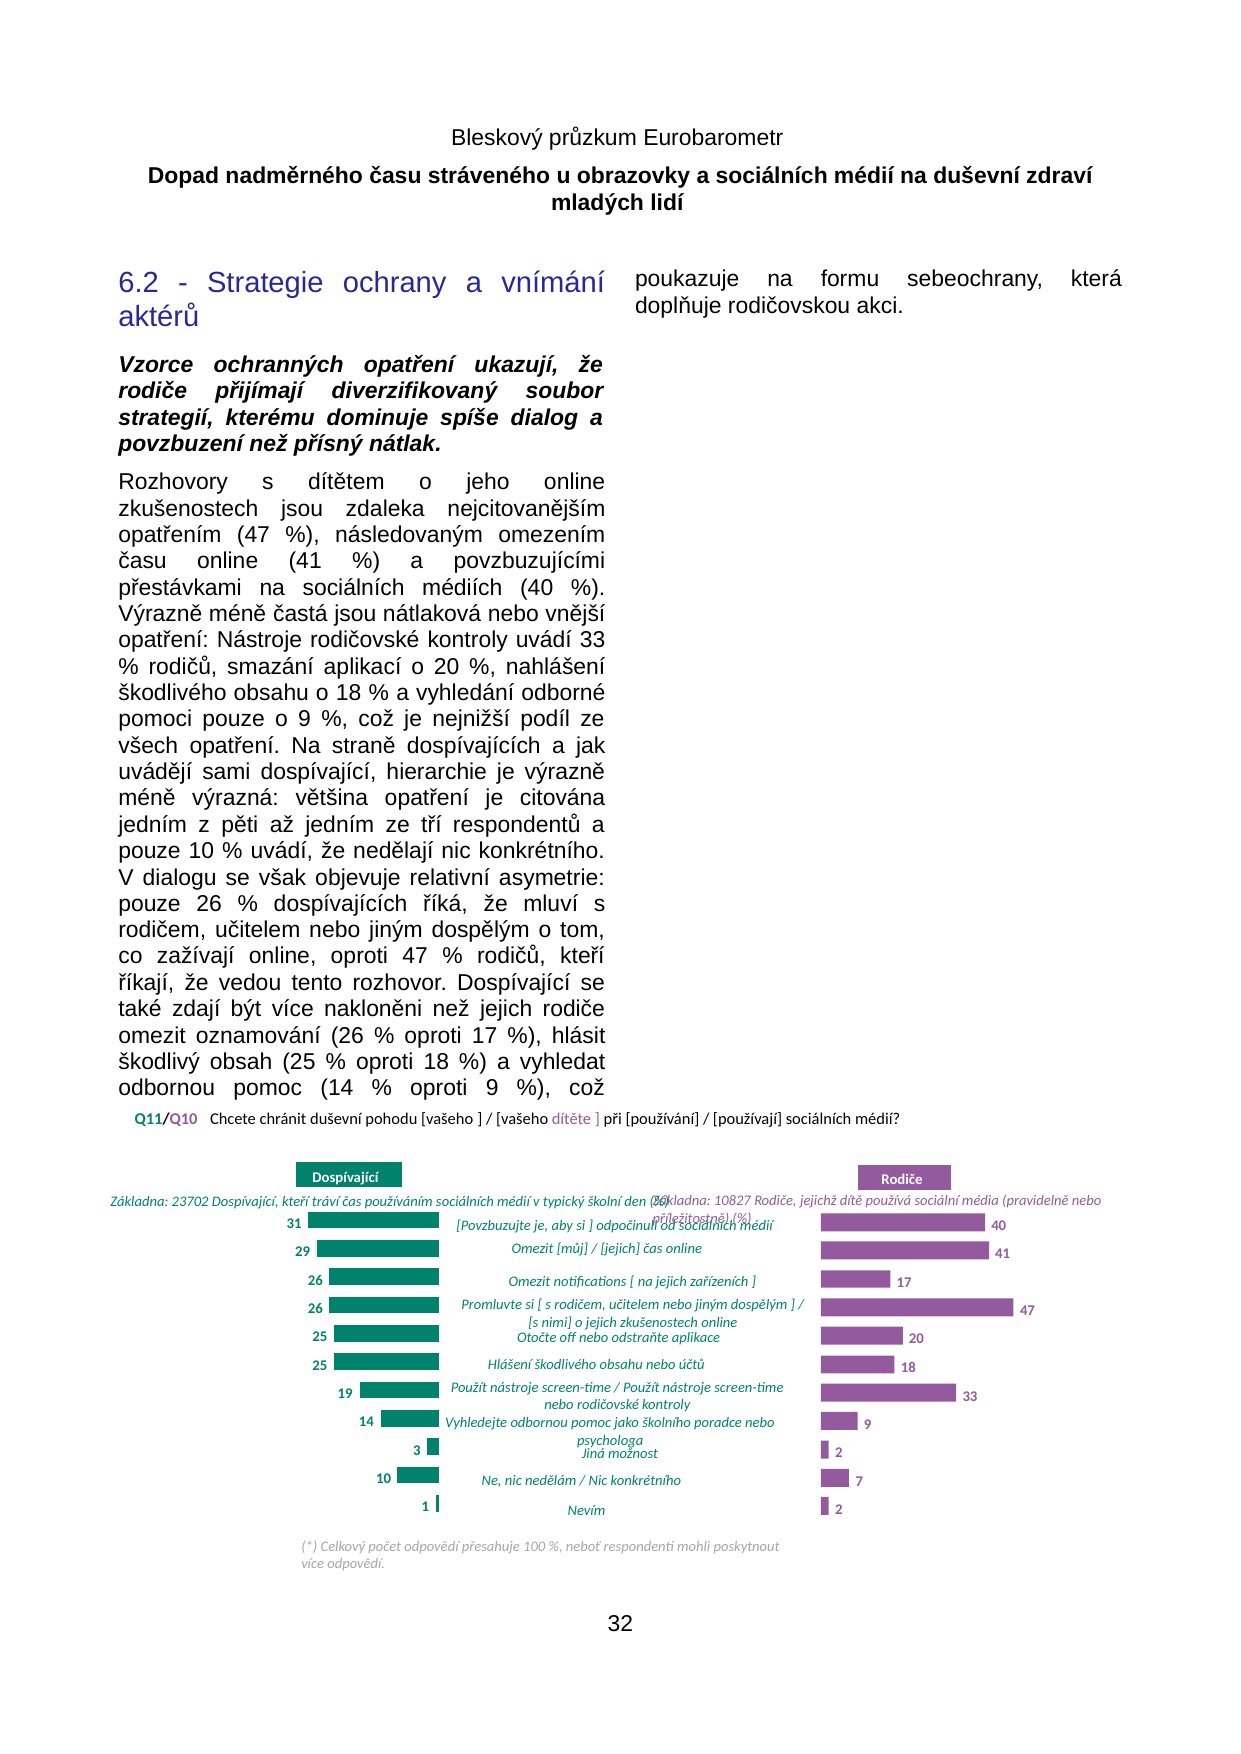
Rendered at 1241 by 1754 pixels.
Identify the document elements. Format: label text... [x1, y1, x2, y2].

text Vzorce ochranných opatření ukazují, že rodiče přijímají diverzifikovaný soubor strategií, kterému dominuje spíše dialog a povzbuzení než přísný nátlak. [118, 351, 605, 456]
text Rozhovory s dítětem o jeho online zkušenostech jsou zdaleka nejcitovanějším opatřením (47 %), následovaným omezením času online (41 %) a povzbuzujícími přestávkami na sociálních médiích (40 %). Výrazně méně častá jsou nátlaková nebo vnější opatření: Nástroje rodičovské kontroly uvádí 33 % rodičů, smazání aplikací o 20 %, nahlášení škodlivého obsahu o 18 % a vyhledání odborné pomoci pouze o 9 %, což je nejnižší podíl ze všech opatření. Na straně dospívajících a jak uvádějí sami dospívající, hierarchie je výrazně méně výrazná: většina opatření je citována jedním z pěti až jedním ze tří respondentů a pouze 10 % uvádí, že nedělají nic konkrétního. V dialogu se však objevuje relativní asymetrie: pouze 26 % dospívajících říká, že mluví s rodičem, učitelem nebo jiným dospělým o tom, co zažívají online, oproti 47 % rodičů, kteří říkají, že vedou tento rozhovor. Dospívající se také zdají být více nakloněni než jejich rodiče omezit oznamování (26 % oproti 17 %), hlásit škodlivý obsah (25 % oproti 18 %) a vyhledat odbornou pomoc (14 % oproti 9 %), což [118, 468, 605, 1101]
subtitle 6.2 - Strategie ochrany a vnímání aktérů [118, 265, 605, 332]
text poukazuje na formu sebeochrany, která doplňuje rodičovskou akci. [635, 265, 1122, 318]
